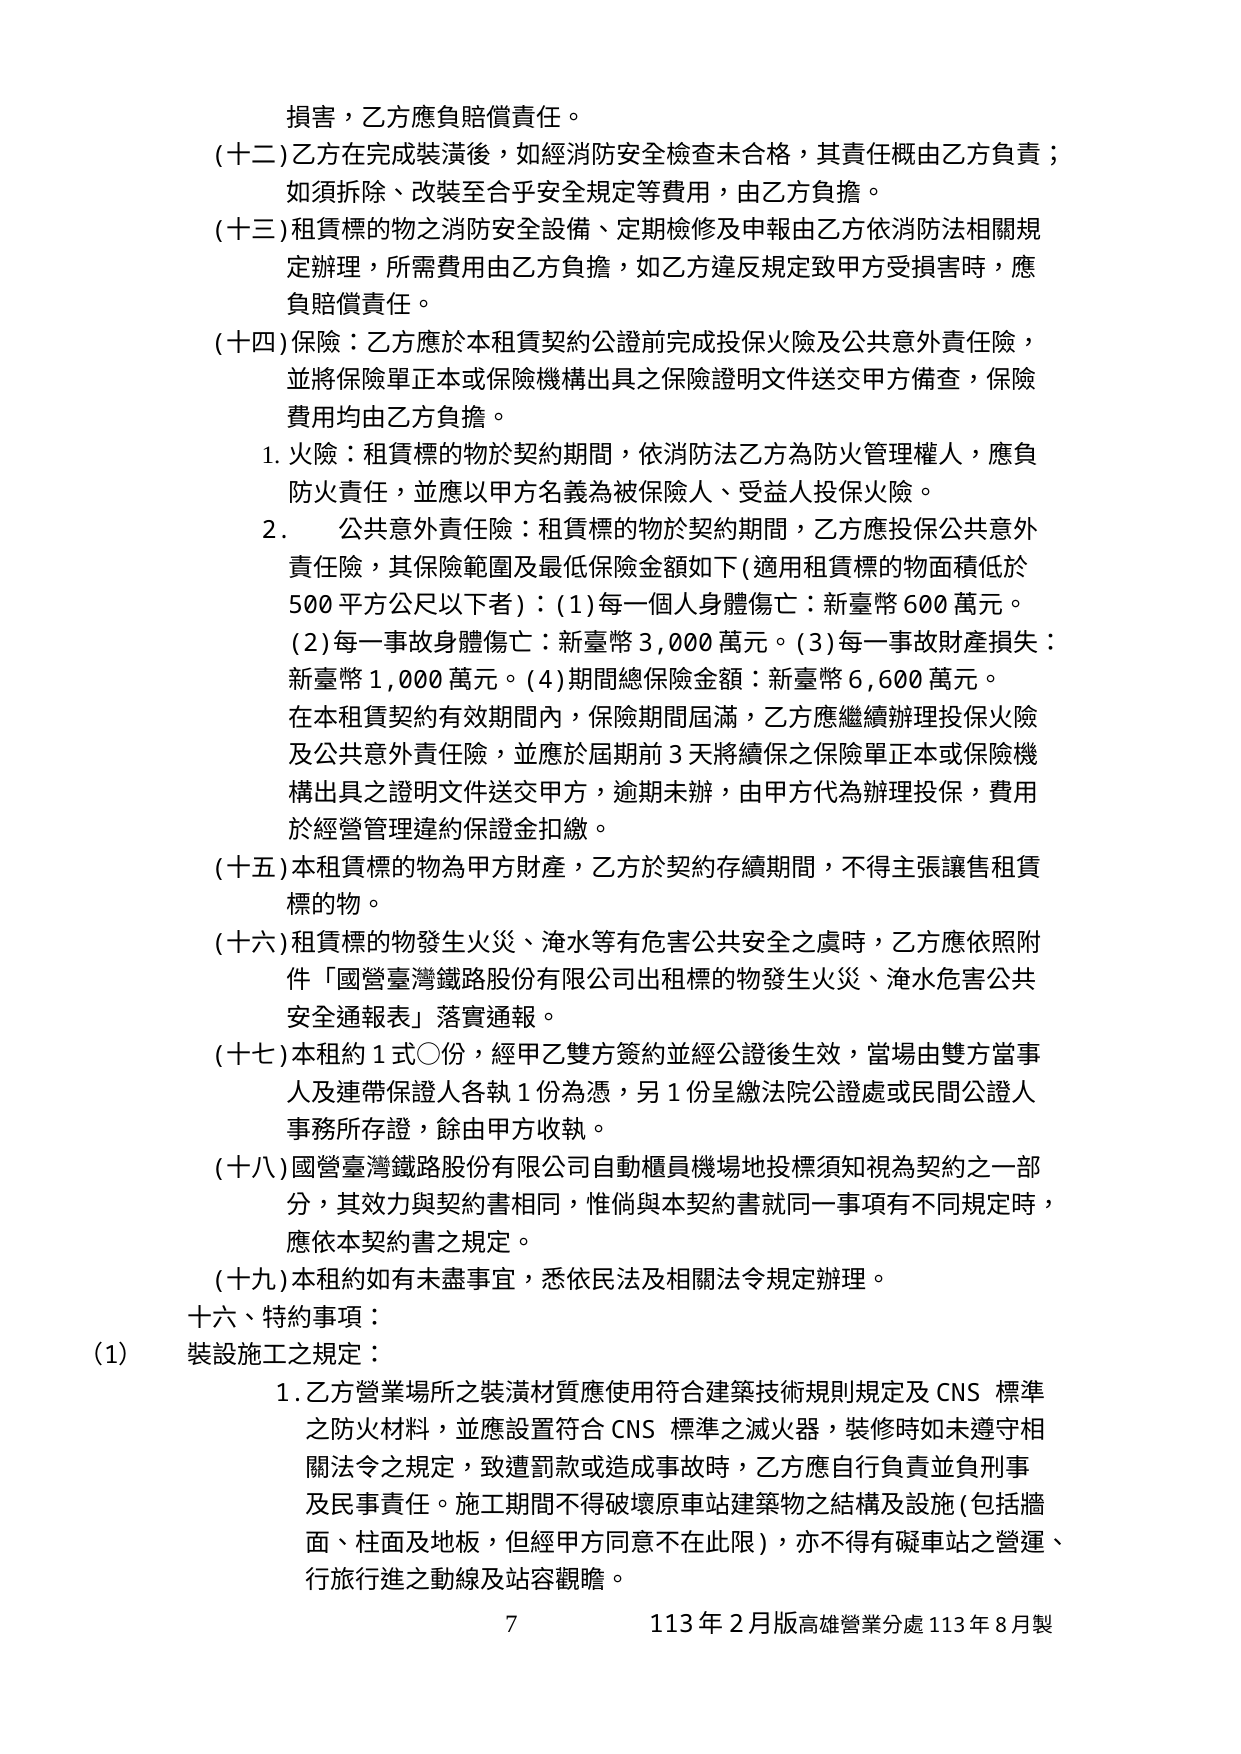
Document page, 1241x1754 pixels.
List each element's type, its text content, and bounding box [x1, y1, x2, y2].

text (十三)租賃標的物之消防安全設備、定期檢修及申報由乙方依消防法相關規定辦理，所需費用由乙方負擔，如乙方違反規定致甲方受損害時，應負賠償責任。 [211, 209, 1047, 321]
text (十二)乙方在完成裝潢後，如經消防安全檢查未合格，其責任概由乙方負責；如須拆除、改裝至合乎安全規定等費用，由乙方負擔。 [211, 134, 1047, 209]
list 乙方營業場所之裝潢材質應使用符合建築技術規則規定及CNS 標準之防火材料，並應設置符合CNS 標準之滅火器，裝修時如未遵守相關法令之規定，致遭罰款或造成事故時，乙方應自行負責並負刑事及民事責任。施工期間不得破壞原車站建築物之結構及設施(包括牆面、柱面及地板，但經甲方同意不在此限)，亦不得有礙車站之營運、行旅行進之動線及站容觀瞻。 [275, 1371, 1047, 1596]
list 火險：租賃標的物於契約期間，依消防法乙方為防火管理權人，應負防火責任，並應以甲方名義為被保險人、受益人投保火險。 [261, 434, 1047, 509]
text (十七)本租約1式○份，經甲乙雙方簽約並經公證後生效，當場由雙方當事人及連帶保證人各執1份為憑，另1份呈繳法院公證處或民間公證人事務所存證，餘由甲方收執。 [211, 1034, 1047, 1146]
text (十八)國營臺灣鐵路股份有限公司自動櫃員機場地投標須知視為契約之一部分，其效力與契約書相同，惟倘與本契約書就同一事項有不同規定時，應依本契約書之規定。 [211, 1146, 1047, 1259]
text (十五)本租賃標的物為甲方財產，乙方於契約存續期間，不得主張讓售租賃標的物。 [211, 846, 1047, 921]
text 十六、特約事項： [187, 1296, 1053, 1334]
text 損害，乙方應負賠償責任。 [211, 96, 1047, 134]
text (十九)本租約如有未盡事宜，悉依民法及相關法令規定辦理。 [211, 1259, 1047, 1296]
text (十六)租賃標的物發生火災、淹水等有危害公共安全之虞時，乙方應依照附件「國營臺灣鐵路股份有限公司出租標的物發生火災、淹水危害公共安全通報表」落實通報。 [211, 921, 1047, 1034]
text (十四)保險：乙方應於本租賃契約公證前完成投保火險及公共意外責任險，並將保險單正本或保險機構出具之保險證明文件送交甲方備查，保險費用均由乙方負擔。 [211, 321, 1047, 434]
list 裝設施工之規定： [79, 1334, 1047, 1371]
list 公共意外責任險：租賃標的物於契約期間，乙方應投保公共意外責任險，其保險範圍及最低保險金額如下(適用租賃標的物面積低於500平方公尺以下者)：(1)每一個人身體傷亡：新臺幣600萬元。(2)每一事故身體傷亡：新臺幣3,000萬元。(3)每一事故財產損失：新臺幣1,000萬元。(4)期間總保險金額：新臺幣6,600萬元。 [261, 509, 1047, 696]
text 在本租賃契約有效期間內，保險期間屆滿，乙方應繼續辦理投保火險及公共意外責任險，並應於屆期前3天將續保之保險單正本或保險機構出具之證明文件送交甲方，逾期未辦，由甲方代為辦理投保，費用於經營管理違約保證金扣繳。 [288, 696, 1047, 846]
